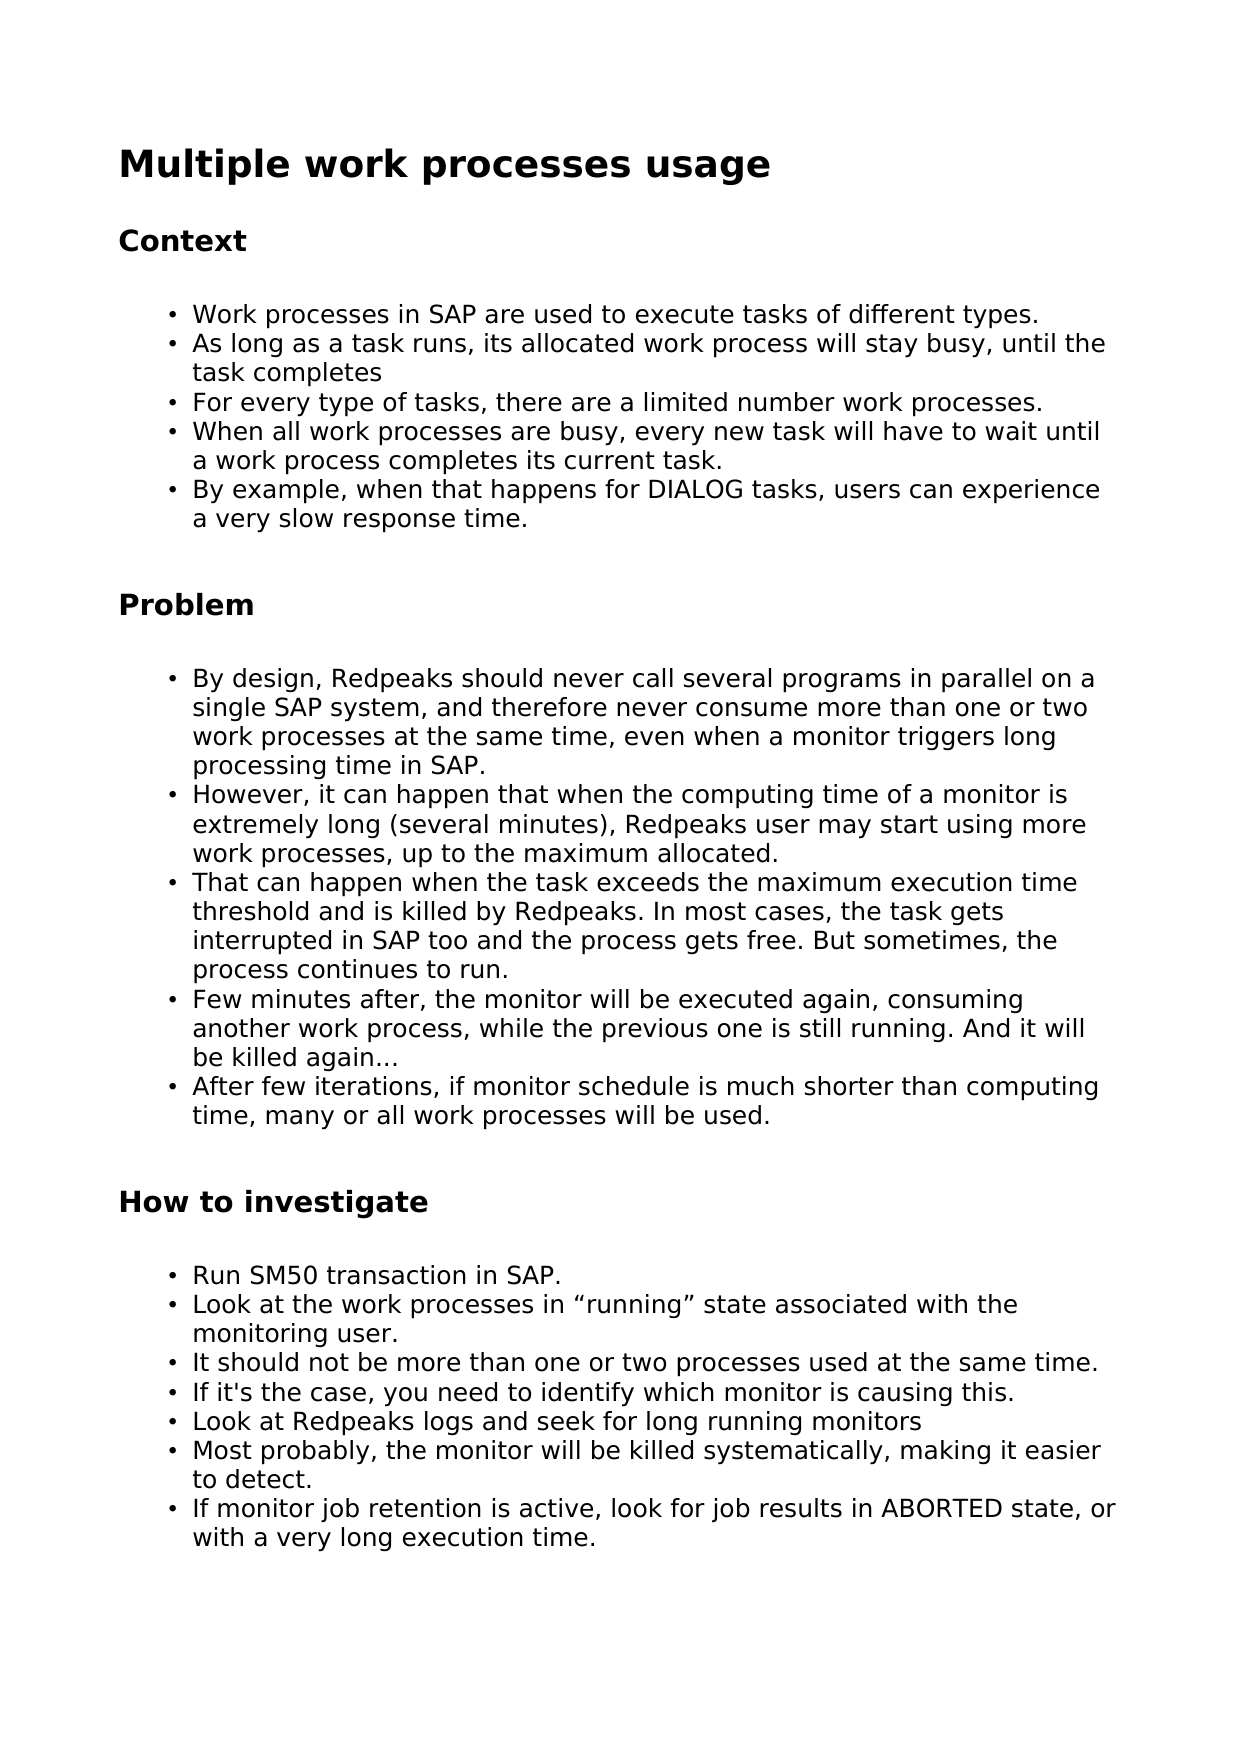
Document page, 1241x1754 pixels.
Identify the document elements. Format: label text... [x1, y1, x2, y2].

subtitle Context [118, 224, 1122, 258]
list After few iterations, if monitor schedule is much shorter than computing time, many or all work processes will be used. [177, 1072, 1122, 1131]
list When all work processes are busy, every new task will have to wait until a work process completes its current task. [177, 417, 1122, 475]
list As long as a task runs, its allocated work process will stay busy, until the task completes [177, 329, 1122, 388]
list If it's the case, you need to identify which monitor is causing this. [177, 1378, 1122, 1407]
list Look at the work processes in “running” state associated with the monitoring user. [177, 1290, 1122, 1348]
list By example, when that happens for DIALOG tasks, users can experience a very slow response time. [177, 475, 1122, 533]
list It should not be more than one or two processes used at the same time. [177, 1348, 1122, 1378]
subtitle Problem [118, 588, 1122, 622]
subtitle How to investigate [118, 1185, 1122, 1219]
list If monitor job retention is active, look for job results in ABORTED state, or with a very long execution time. [177, 1494, 1122, 1553]
list Few minutes after, the monitor will be executed again, consuming another work process, while the previous one is still running. And it will be killed again... [177, 985, 1122, 1072]
list Work processes in SAP are used to execute tasks of different types. [177, 300, 1122, 329]
list For every type of tasks, there are a limited number work processes. [177, 388, 1122, 417]
list Run SM50 transaction in SAP. [177, 1261, 1122, 1290]
list Look at Redpeaks logs and seek for long running monitors [177, 1407, 1122, 1436]
list That can happen when the task exceeds the maximum execution time threshold and is killed by Redpeaks. In most cases, the task gets interrupted in SAP too and the process gets free. But sometimes, the process continues to run. [177, 868, 1122, 985]
list However, it can happen that when the computing time of a monitor is extremely long (several minutes), Redpeaks user may start using more work processes, up to the maximum allocated. [177, 781, 1122, 868]
list By design, Redpeaks should never call several programs in parallel on a single SAP system, and therefore never consume more than one or two work processes at the same time, even when a monitor triggers long processing time in SAP. [177, 664, 1122, 781]
list Most probably, the monitor will be killed systematically, making it easier to detect. [177, 1436, 1122, 1494]
subtitle Multiple work processes usage [118, 143, 1122, 187]
